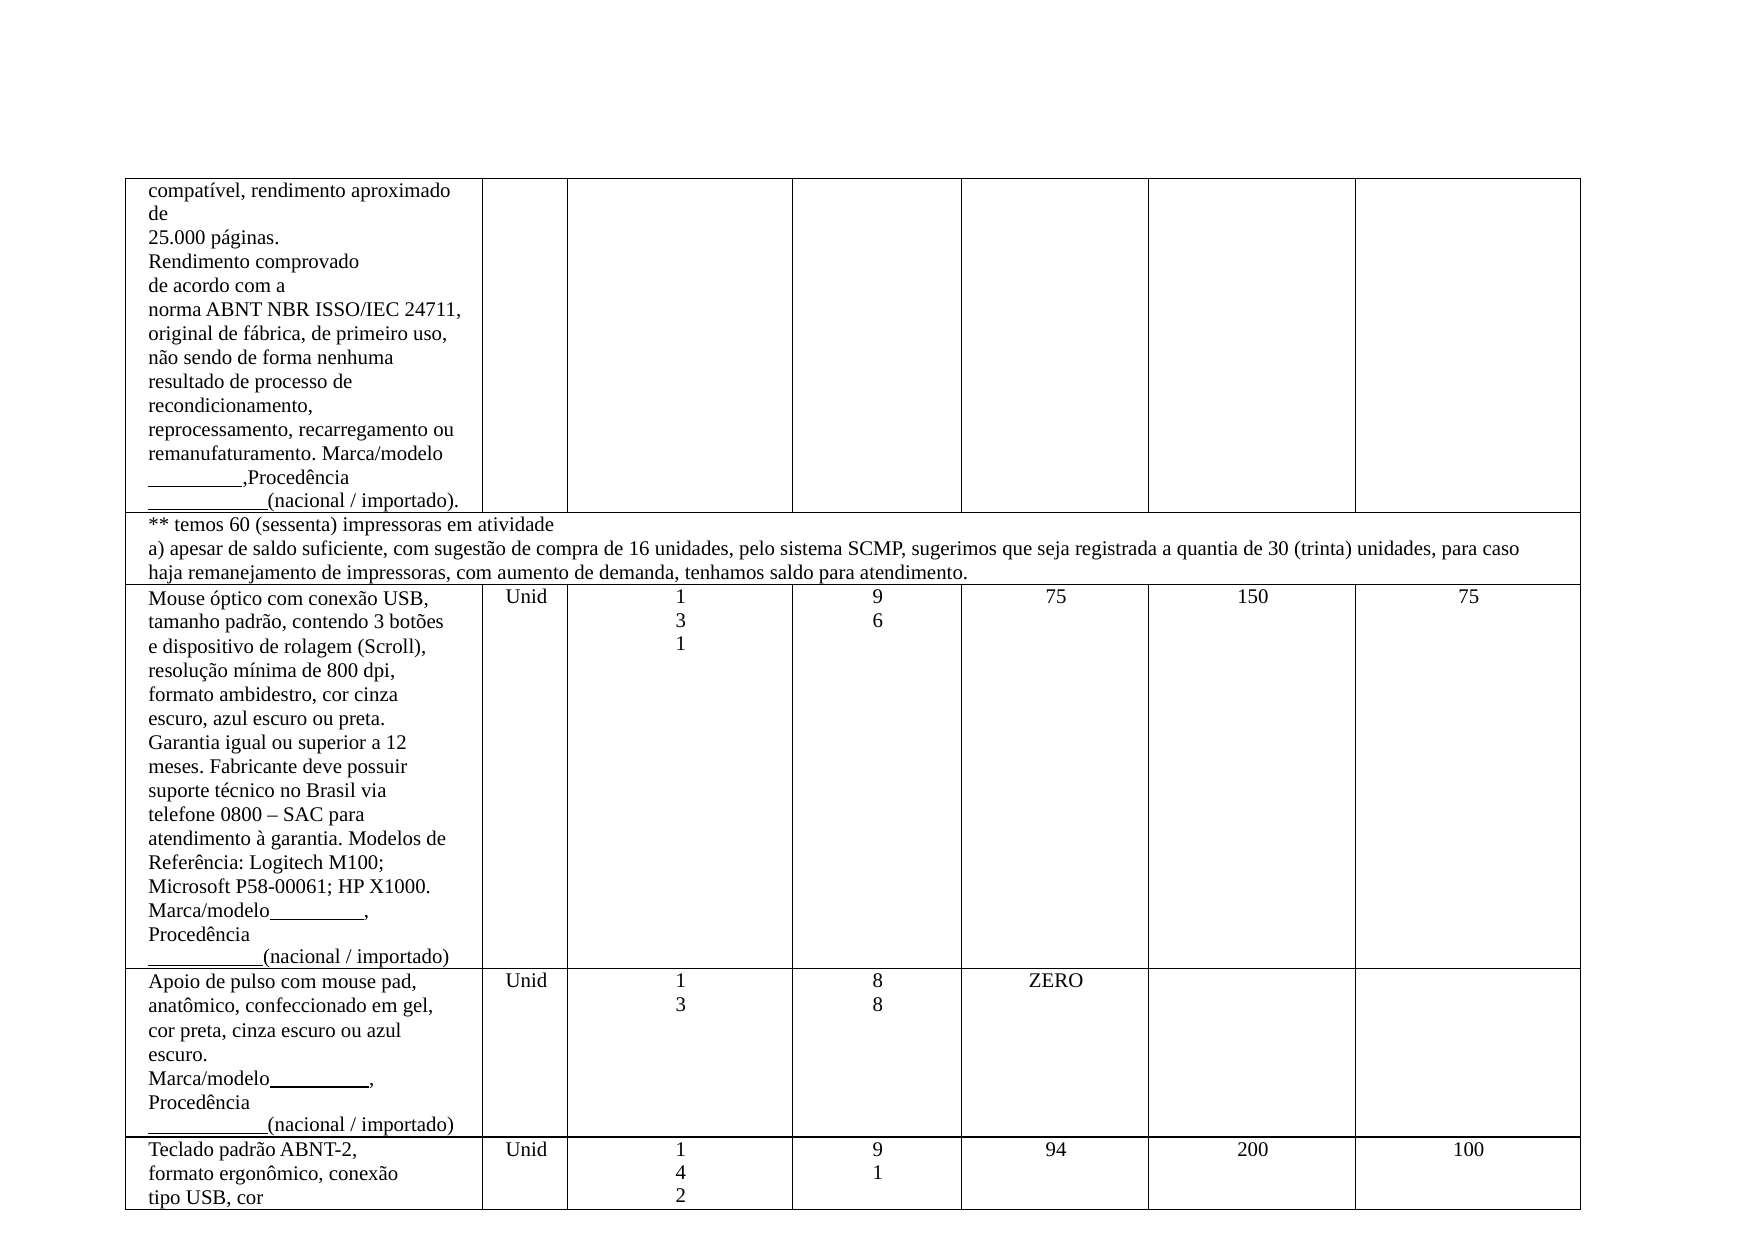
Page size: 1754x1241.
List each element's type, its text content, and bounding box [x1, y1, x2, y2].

table_header [568, 179, 792, 512]
table_header compatível, rendimento aproximado de 25.000 páginas. Rendimento comprovado de acordo com a norma ABNT NBR ISSO/IEC 24711, original de fábrica, de primeiro uso, não sendo de forma nenhuma resultado de processo de recondicionamento, reprocessamento, recarregamento ou remanufaturamento. Marca/modelo ,Procedência (nacional / importado). [126, 179, 482, 512]
table_cell Unid [483, 585, 567, 968]
table_cell 88 [793, 969, 961, 1136]
table_cell 75 [1356, 585, 1580, 968]
table_cell [1356, 969, 1580, 1136]
table_header [483, 179, 567, 512]
table_cell Teclado padrão ABNT-2, formato ergonômico, conexão tipo USB, cor [126, 1138, 482, 1209]
table_cell 13 [568, 969, 792, 1136]
table_cell [1149, 969, 1355, 1136]
table_header [962, 179, 1148, 512]
table_cell Apoio de pulso com mouse pad, anatômico, confeccionado em gel, cor preta, cinza escuro ou azul escuro. Marca/modelo , Procedência (nacional / importado) [126, 969, 482, 1136]
table_cell 96 [793, 585, 961, 968]
table_cell 150 [1149, 585, 1355, 968]
table_cell 100 [1356, 1138, 1580, 1209]
table_cell 200 [1149, 1138, 1355, 1209]
table_header [793, 179, 961, 512]
table_cell 91 [793, 1138, 961, 1209]
table_cell ** temos 60 (sessenta) impressoras em atividade a) apesar de saldo suficiente, com sugestão de compra de 16 unidades, pelo sistema SCMP, sugerimos que seja registrada a quantia de 30 (trinta) unidades, para caso haja remanejamento de impressoras, com aumento de demanda, tenhamos saldo para atendimento. [126, 513, 1580, 584]
table_cell Mouse óptico com conexão USB, tamanho padrão, contendo 3 botões e dispositivo de rolagem (Scroll), resolução mínima de 800 dpi, formato ambidestro, cor cinza escuro, azul escuro ou preta. Garantia igual ou superior a 12 meses. Fabricante deve possuir suporte técnico no Brasil via telefone 0800 – SAC para atendimento à garantia. Modelos de Referência: Logitech M100; Microsoft P58-00061; HP X1000. Marca/modelo , Procedência (nacional / importado) [126, 585, 482, 968]
table_cell Unid [483, 1138, 567, 1209]
table_cell 131 [568, 585, 792, 968]
table_cell 94 [962, 1138, 1148, 1209]
table_header [1149, 179, 1355, 512]
table_cell 142 [568, 1138, 792, 1209]
table_cell ZERO [962, 969, 1148, 1136]
table_header [1356, 179, 1580, 512]
table_cell 75 [962, 585, 1148, 968]
table_cell Unid [483, 969, 567, 1136]
